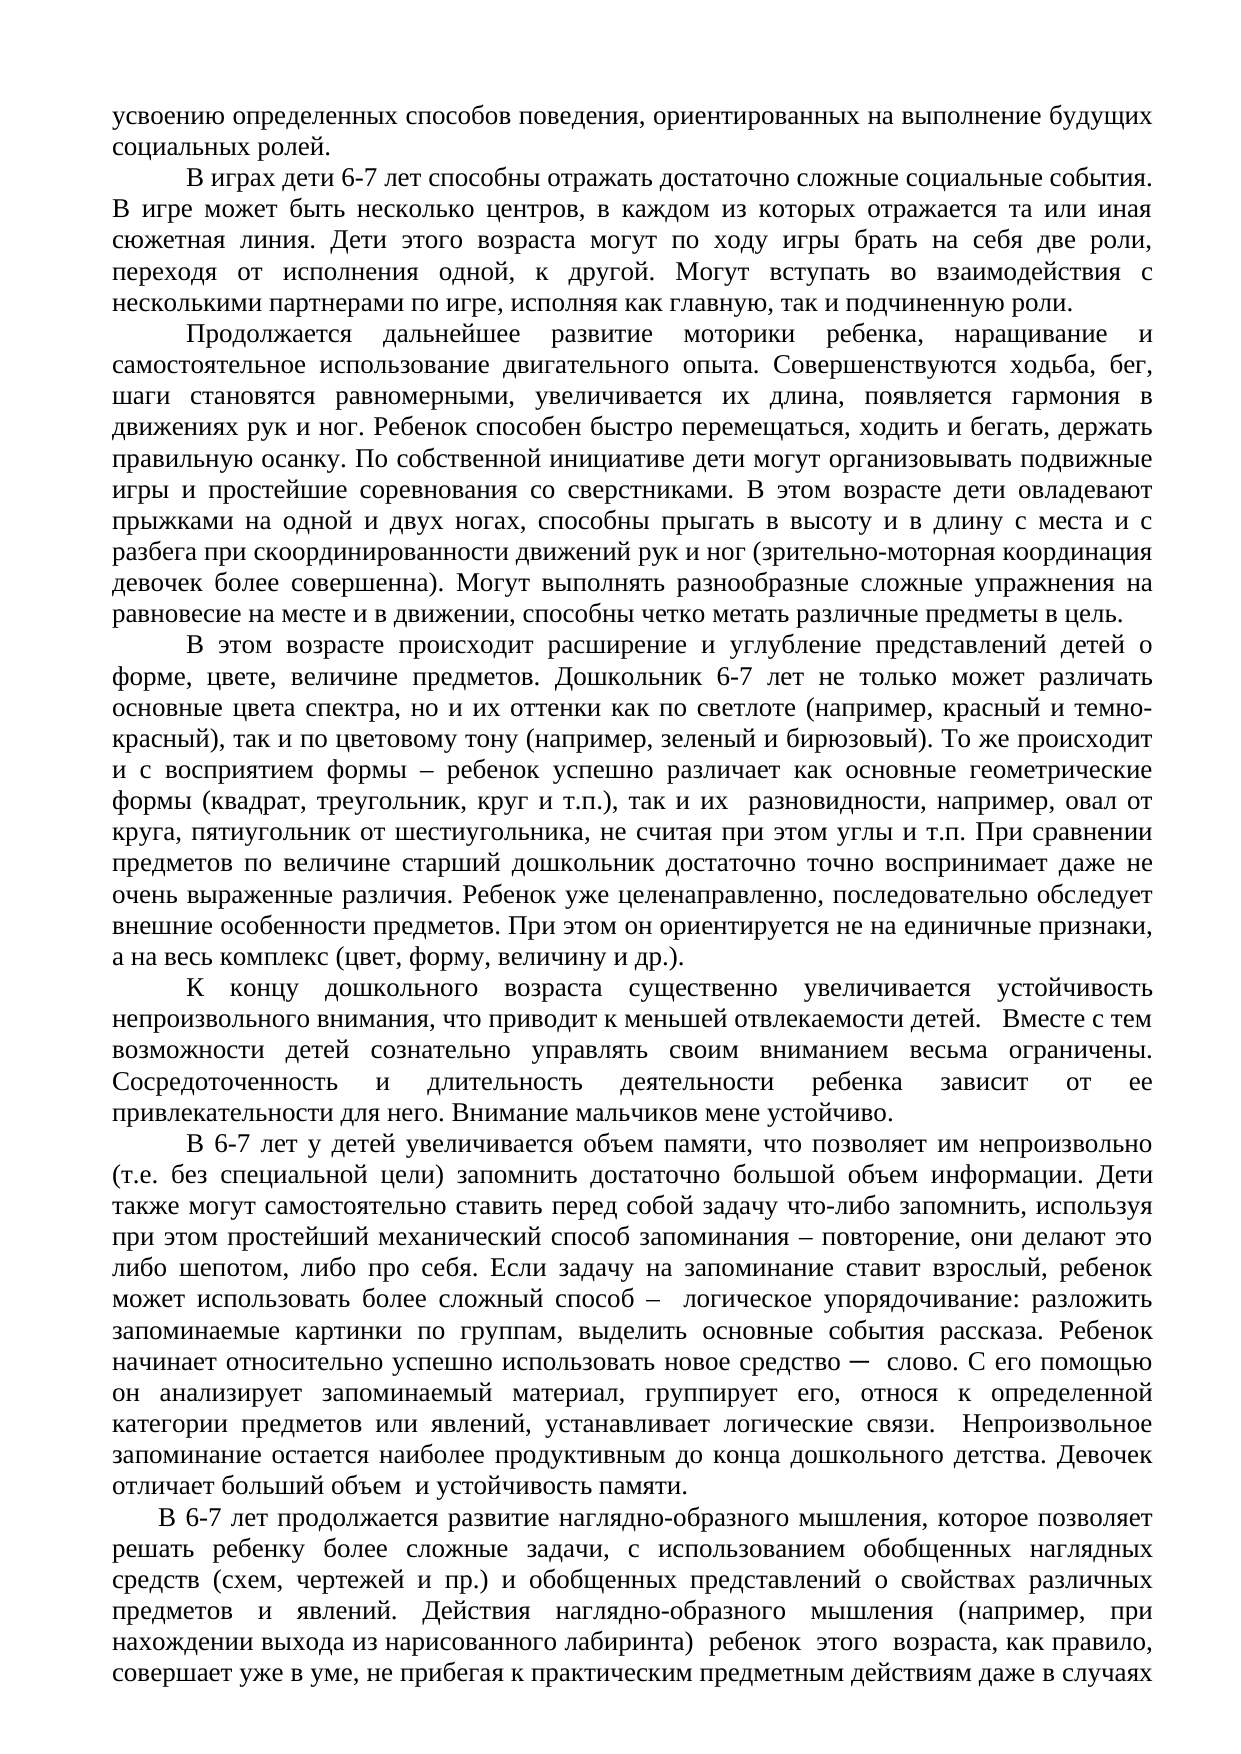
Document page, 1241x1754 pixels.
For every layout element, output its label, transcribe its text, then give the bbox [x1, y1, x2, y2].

text усвоению определенных способов поведения, ориентированных на выполнение будущих социальных ролей. [112, 99, 1154, 161]
text Продолжается дальнейшее развитие моторики ребенка, наращивание и самостоятельное использование двигательного опыта. Совершенствуются ходьба, бег, шаги становятся равномерными, увеличивается их длина, появляется гармония в движениях рук и ног. Ребенок способен быстро перемещаться, ходить и бегать, держать правильную осанку. По собственной инициативе дети могут организовывать подвижные игры и простейшие соревнования со сверстниками. В этом возрасте дети овладевают прыжками на одной и двух ногах, способны прыгать в высоту и в длину с места и с разбега при скоординированности движений рук и ног (зрительно-моторная координация девочек более совершенна). Могут выполнять разнообразные сложные упражнения на равновесие на месте и в движении, способны четко метать различные предметы в цель. [112, 317, 1154, 628]
text В играх дети 6-7 лет способны отражать достаточно сложные социальные события. В игре может быть несколько центров, в каждом из которых отражается та или иная сюжетная линия. Дети этого возраста могут по ходу игры брать на себя две роли, переходя от исполнения одной, к другой. Могут вступать во взаимодействия с несколькими партнерами по игре, исполняя как главную, так и подчиненную роли. [112, 161, 1154, 317]
text В этом возрасте происходит расширение и углубление представлений детей о форме, цвете, величине предметов. Дошкольник 6-7 лет не только может различать основные цвета спектра, но и их оттенки как по светлоте (например, красный и темно-красный), так и по цветовому тону (например, зеленый и бирюзовый). То же происходит и с восприятием формы – ребенок успешно различает как основные геометрические формы (квадрат, треугольник, круг и т.п.), так и их разновидности, например, овал от круга, пятиугольник от шестиугольника, не считая при этом углы и т.п. При сравнении предметов по величине старший дошкольник достаточно точно воспринимает даже не очень выраженные различия. Ребенок уже целенаправленно, последовательно обследует внешние особенности предметов. При этом он ориентируется не на единичные признаки, а на весь комплекс (цвет, форму, величину и др.). [112, 628, 1154, 971]
text К концу дошкольного возраста существенно увеличивается устойчивость непроизвольного внимания, что приводит к меньшей отвлекаемости детей. Вместе с тем возможности детей сознательно управлять своим вниманием весьма ограничены. Сосредоточенность и длительность деятельности ребенка зависит от ее привлекательности для него. Внимание мальчиков мене устойчиво. [112, 971, 1154, 1127]
text В 6-7 лет у детей увеличивается объем памяти, что позволяет им непроизвольно (т.е. без специальной цели) запомнить достаточно большой объем информации. Дети также могут самостоятельно ставить перед собой задачу что-либо запомнить, используя при этом простейший механический способ запоминания – повторение, они делают это либо шепотом, либо про себя. Если задачу на запоминание ставит взрослый, ребенок может использовать более сложный способ – логическое упорядочивание: разложить запоминаемые картинки по группам, выделить основные события рассказа. Ребенок начинает относительно успешно использовать новое средство ─ слово. С его помощью он анализирует запоминаемый материал, группирует его, относя к определенной категории предметов или явлений, устанавливает логические связи. Непроизвольное запоминание остается наиболее продуктивным до конца дошкольного детства. Девочек отличает больший объем и устойчивость памяти. [112, 1127, 1154, 1501]
text В 6-7 лет продолжается развитие наглядно-образного мышления, которое позволяет решать ребенку более сложные задачи, с использованием обобщенных наглядных средств (схем, чертежей и пр.) и обобщенных представлений о свойствах различных предметов и явлений. Действия наглядно-образного мышления (например, при нахождении выхода из нарисованного лабиринта) ребенок этого возраста, как правило, совершает уже в уме, не прибегая к практическим предметным действиям даже в случаях [112, 1501, 1154, 1687]
